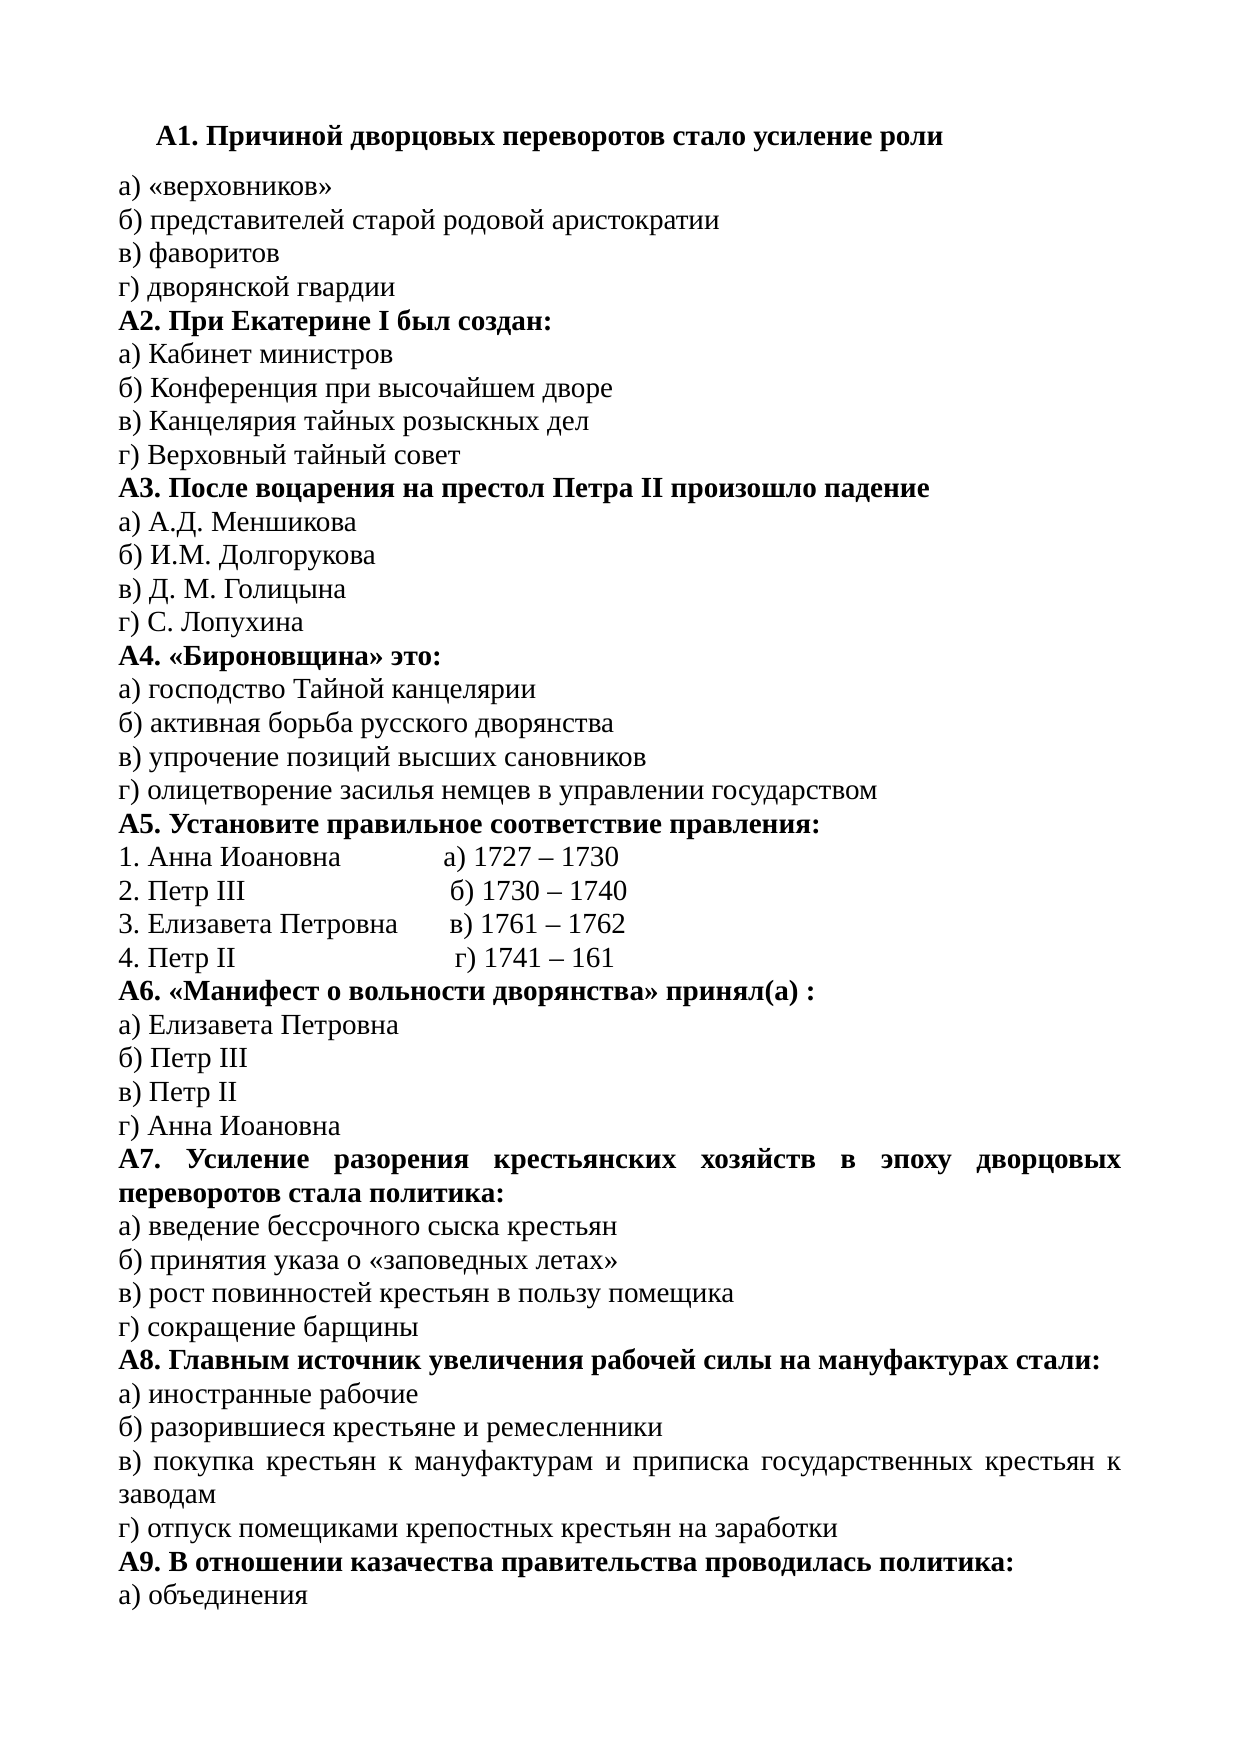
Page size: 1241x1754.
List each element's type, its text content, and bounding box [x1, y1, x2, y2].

text в) Канцелярия тайных розыскных дел [118, 403, 1122, 437]
text а) объединения [118, 1577, 1122, 1611]
text а) «верховников» [118, 168, 1122, 202]
text в) Петр II [118, 1074, 1122, 1108]
text А5. Установите правильное соответствие правления: [118, 806, 1122, 839]
text а) Кабинет министров [118, 336, 1122, 370]
text б) И.М. Долгорукова [118, 537, 1122, 571]
text А6. «Манифест о вольности дворянства» принял(а) : [118, 973, 1122, 1007]
text А3. После воцарения на престол Петра II произошло падение [118, 470, 1122, 504]
text б) Петр III [118, 1041, 1122, 1074]
text в) Д. М. Голицына [118, 571, 1122, 604]
text б) представителей старой родовой аристократии [118, 202, 1122, 236]
text а) иностранные рабочие [118, 1376, 1122, 1409]
text в) рост повинностей крестьян в пользу помещика [118, 1275, 1122, 1309]
text 2. Петр III б) 1730 – 1740 [118, 873, 1122, 906]
text А2. При Екатерине I был создан: [118, 303, 1122, 336]
text в) фаворитов [118, 236, 1122, 269]
text б) Конференция при высочайшем дворе [118, 370, 1122, 403]
text А8. Главным источник увеличения рабочей силы на мануфактурах стали: [118, 1342, 1122, 1376]
text б) разорившиеся крестьяне и ремесленники [118, 1409, 1122, 1443]
text г) сокращение барщины [118, 1309, 1122, 1342]
text г) Верховный тайный совет [118, 437, 1122, 470]
text а) Елизавета Петровна [118, 1007, 1122, 1041]
text 4. Петр II г) 1741 – 161 [118, 940, 1122, 973]
text б) активная борьба русского дворянства [118, 705, 1122, 739]
text г) Анна Иоановна [118, 1108, 1122, 1141]
text в) упрочение позиций высших сановников [118, 739, 1122, 772]
text А9. В отношении казачества правительства проводилась политика: [118, 1544, 1122, 1577]
text а) А.Д. Меншикова [118, 504, 1122, 537]
text г) дворянской гвардии [118, 269, 1122, 303]
text г) отпуск помещиками крепостных крестьян на заработки [118, 1510, 1122, 1544]
text А7. Усиление разорения крестьянских хозяйств в эпоху дворцовых переворотов стала политика: [118, 1141, 1122, 1208]
text б) принятия указа о «заповедных летах» [118, 1242, 1122, 1275]
text а) введение бессрочного сыска крестьян [118, 1208, 1122, 1242]
text А4. «Бироновщина» это: [118, 638, 1122, 672]
text 3. Елизавета Петровна в) 1761 – 1762 [118, 906, 1122, 940]
text а) господство Тайной канцелярии [118, 672, 1122, 705]
text А1. Причиной дворцовых переворотов стало усиление роли [156, 118, 1122, 152]
text г) олицетворение засилья немцев в управлении государством [118, 772, 1122, 806]
text в) покупка крестьян к мануфактурам и приписка государственных крестьян к заводам [118, 1443, 1122, 1510]
text г) С. Лопухина [118, 604, 1122, 638]
text 1. Анна Иоановна а) 1727 – 1730 [118, 839, 1122, 873]
